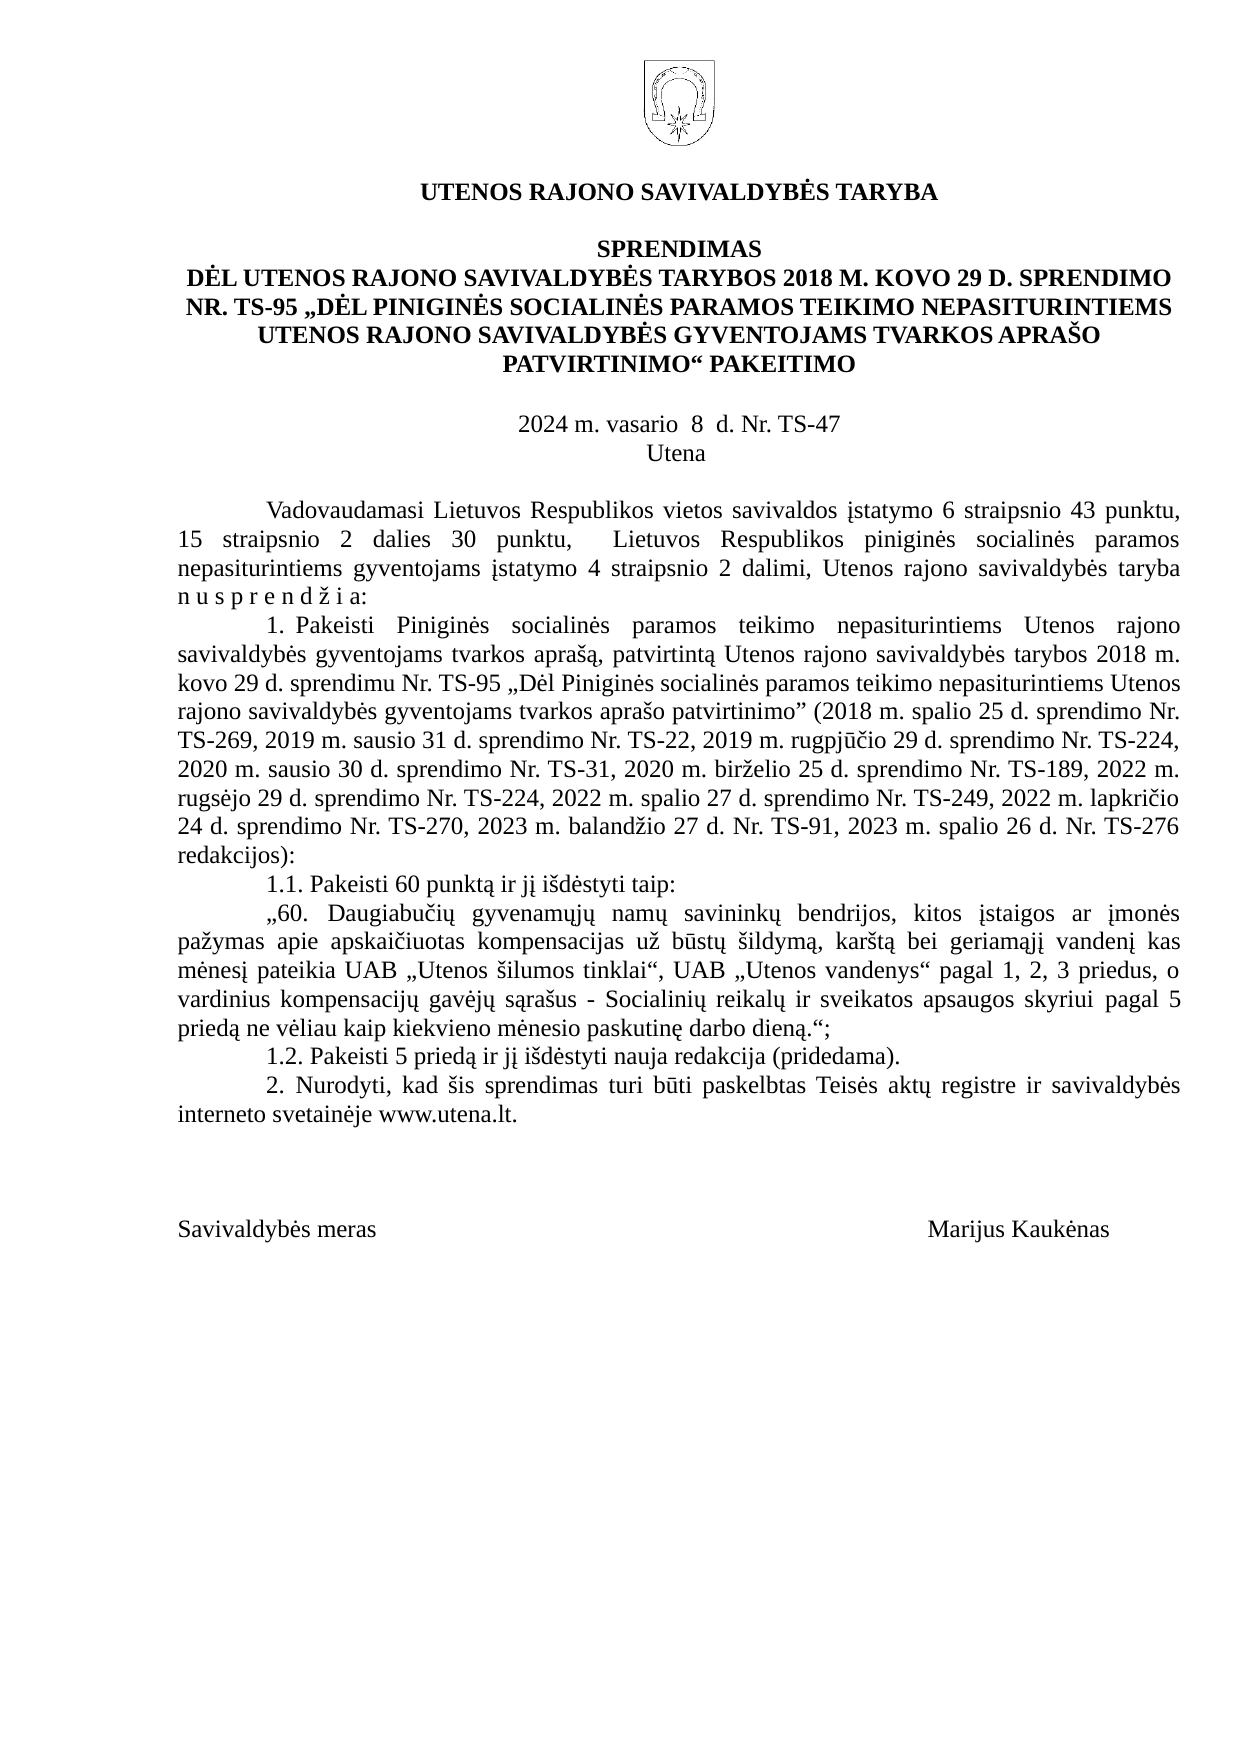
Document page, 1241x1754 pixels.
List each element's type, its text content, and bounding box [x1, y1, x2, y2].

text 1.1. Pakeisti 60 punktą ir jį išdėstyti taip: [266, 869, 1181, 898]
text „60. Daugiabučių gyvenamųjų namų savininkų bendrijos, kitos įstaigos ar įmonės pažymas apie apskaičiuotas kompensacijas už būstų šildymą, karštą bei geriamąjį vandenį kas mėnesį pateikia UAB „Utenos šilumos tinklai“, UAB „Utenos vandenys“ pagal 1, 2, 3 priedus, o vardinius kompensacijų gavėjų sąrašus - Socialinių reikalų ir sveikatos apsaugos skyriui pagal 5 priedą ne vėliau kaip kiekvieno mėnesio paskutinę darbo dieną.“; [177, 898, 1181, 1041]
text 1.2. Pakeisti 5 priedą ir jį išdėstyti nauja redakcija (pridedama). [266, 1041, 1181, 1070]
text Utena [177, 438, 1181, 466]
text SPRENDIMAS [177, 234, 1181, 263]
text UTENOS RAJONO SAVIVALDYBĖS TARYBA [177, 177, 1181, 205]
text DĖL UTENOS RAJONO SAVIVALDYBĖS TARYBOS 2018 M. KOVO 29 D. SPRENDIMO NR. TS-95 „DĖL PINIGINĖS SOCIALINĖS PARAMOS TEIKIMO NEPASITURINTIEMS UTENOS RAJONO SAVIVALDYBĖS GYVENTOJAMS TVARKOS APRAŠO PATVIRTINIMO“ PAKEITIMO [177, 263, 1181, 378]
text Savivaldybės meras Marijus Kaukėnas [177, 1214, 1181, 1243]
text 2024 m. vasario 8 d. Nr. TS-47 [177, 409, 1181, 438]
text 2. Nurodyti, kad šis sprendimas turi būti paskelbtas Teisės aktų registre ir savivaldybės interneto svetainėje www.utena.lt. [177, 1070, 1181, 1128]
text 1. Pakeisti Piniginės socialinės paramos teikimo nepasiturintiems Utenos rajono savivaldybės gyventojams tvarkos aprašą, patvirtintą Utenos rajono savivaldybės tarybos 2018 m. kovo 29 d. sprendimu Nr. TS-95 „Dėl Piniginės socialinės paramos teikimo nepasiturintiems Utenos rajono savivaldybės gyventojams tvarkos aprašo patvirtinimo” (2018 m. spalio 25 d. sprendimo Nr. TS-269, 2019 m. sausio 31 d. sprendimo Nr. TS-22, 2019 m. rugpjūčio 29 d. sprendimo Nr. TS-224, 2020 m. sausio 30 d. sprendimo Nr. TS-31, 2020 m. birželio 25 d. sprendimo Nr. TS-189, 2022 m. rugsėjo 29 d. sprendimo Nr. TS-224, 2022 m. spalio 27 d. sprendimo Nr. TS-249, 2022 m. lapkričio 24 d. sprendimo Nr. TS-270, 2023 m. balandžio 27 d. Nr. TS-91, 2023 m. spalio 26 d. Nr. TS-276 redakcijos): [177, 610, 1181, 869]
text Vadovaudamasi Lietuvos Respublikos vietos savivaldos įstatymo 6 straipsnio 43 punktu, 15 straipsnio 2 dalies 30 punktu, Lietuvos Respublikos piniginės socialinės paramos nepasiturintiems gyventojams įstatymo 4 straipsnio 2 dalimi, Utenos rajono savivaldybės taryba nusprendžia: [177, 495, 1181, 610]
